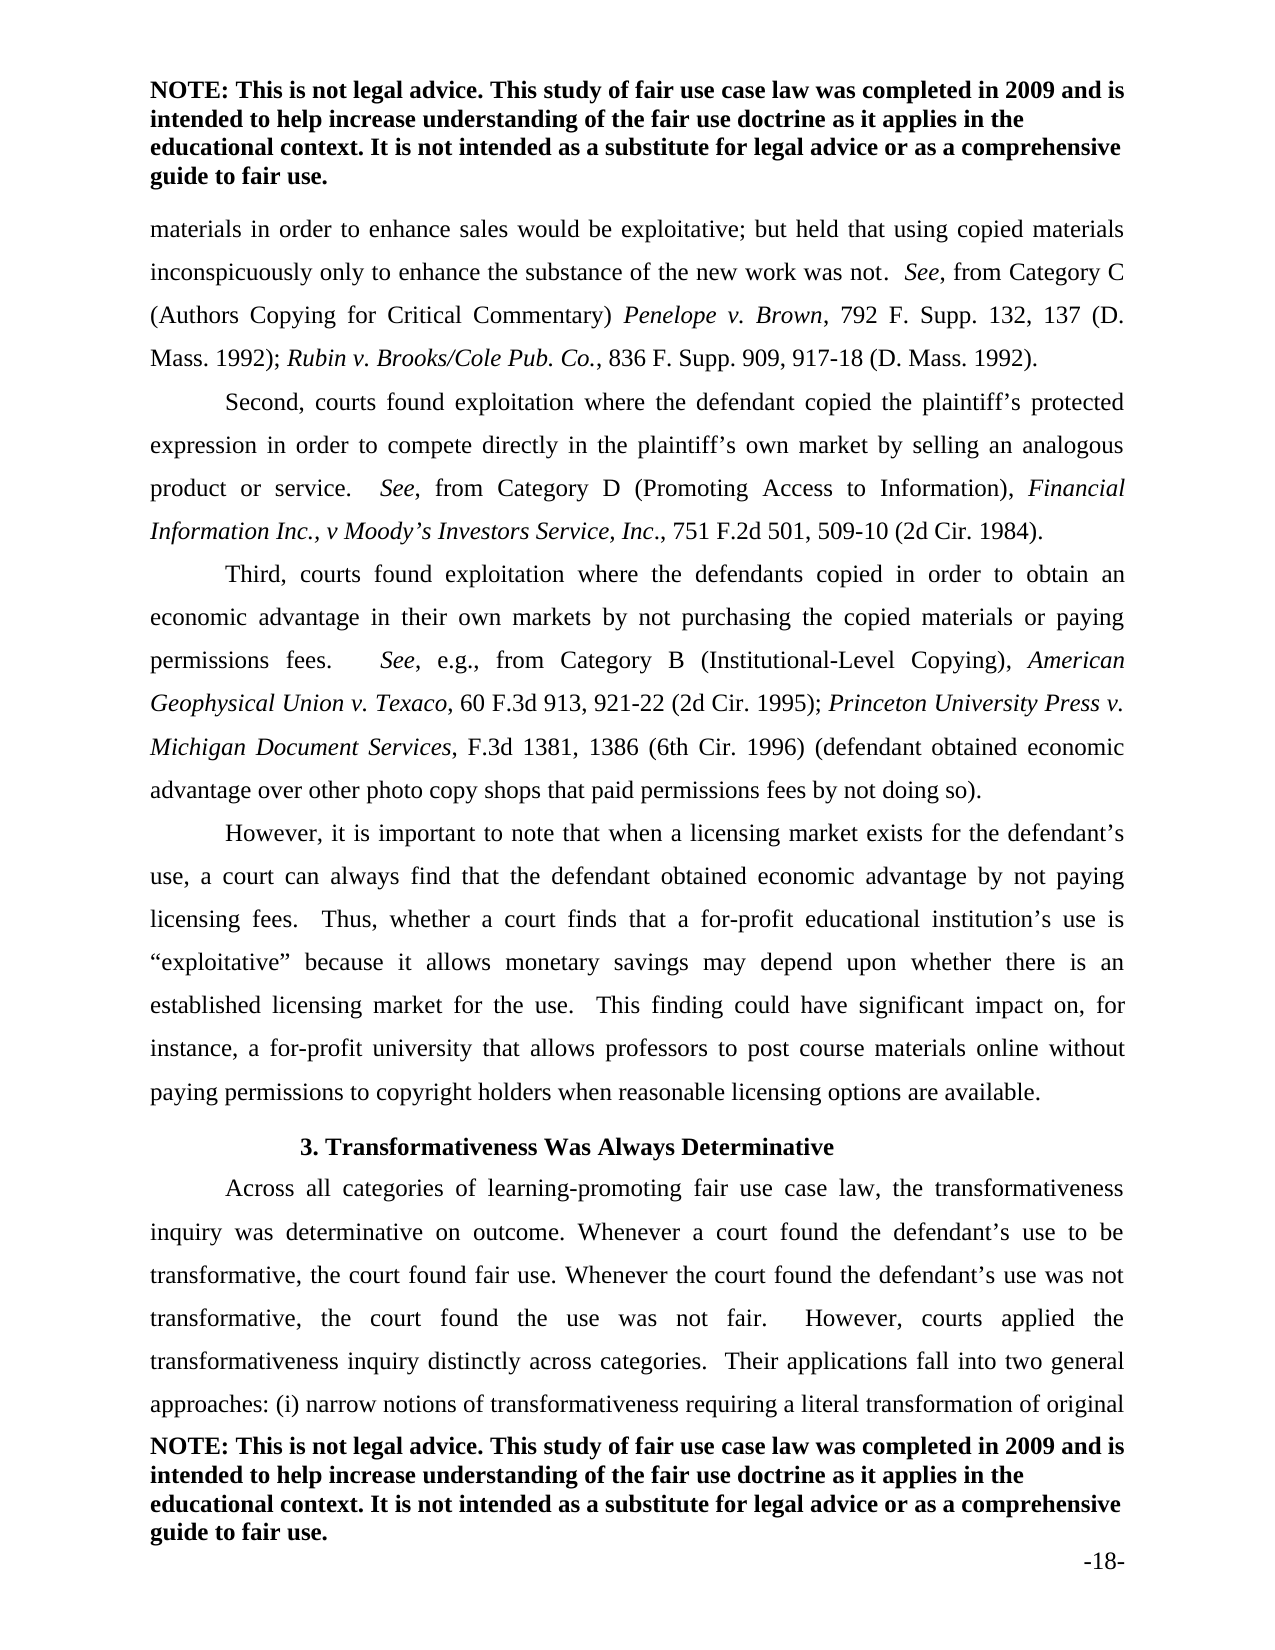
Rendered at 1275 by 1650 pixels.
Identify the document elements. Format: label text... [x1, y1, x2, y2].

text However, it is important to note that when a licensing market exists for the defendant’s use, a court can always find that the defendant obtained economic advantage by not paying licensing fees. Thus, whether a court finds that a for-profit educational institution’s use is “exploitative” because it allows monetary savings may depend upon whether there is an established licensing market for the use. This finding could have significant impact on, for instance, a for-profit university that allows professors to post course materials online without paying permissions to copyright holders when reasonable licensing options are available. [150, 818, 1125, 1105]
text Across all categories of learning-promoting fair use case law, the transformativeness inquiry was determinative on outcome. Whenever a court found the defendant’s use to be transformative, the court found fair use. Whenever the court found the defendant’s use was not transformative, the court found the use was not fair. However, courts applied the transformativeness inquiry distinctly across categories. Their applications fall into two general approaches: (i) narrow notions of transformativeness requiring a literal transformation of original [150, 1173, 1125, 1418]
text Third, courts found exploitation where the defendants copied in order to obtain an economic advantage in their own markets by not purchasing the copied materials or paying permissions fees. See, e.g., from Category B (Institutional-Level Copying), American Geophysical Union v. Texaco, 60 F.3d 913, 921-22 (2d Cir. 1995); Princeton University Press v. Michigan Document Services, F.3d 1381, 1386 (6th Cir. 1996) (defendant obtained economic advantage over other photo copy shops that paid permissions fees by not doing so). [150, 559, 1125, 803]
text Second, courts found exploitation where the defendant copied the plaintiff’s protected expression in order to compete directly in the plaintiff’s own market by selling an analogous product or service. See, from Category D (Promoting Access to Information), Financial Information Inc., v Moody’s Investors Service, Inc., 751 F.2d 501, 509-10 (2d Cir. 1984). [150, 387, 1125, 545]
subtitle 3. Transformativeness Was Always Determinative [300, 1132, 1125, 1161]
text materials in order to enhance sales would be exploitative; but held that using copied materials inconspicuously only to enhance the substance of the new work was not. See, from Category C (Authors Copying for Critical Commentary) Penelope v. Brown, 792 F. Supp. 132, 137 (D. Mass. 1992); Rubin v. Brooks/Cole Pub. Co., 836 F. Supp. 909, 917-18 (D. Mass. 1992). [150, 214, 1125, 372]
